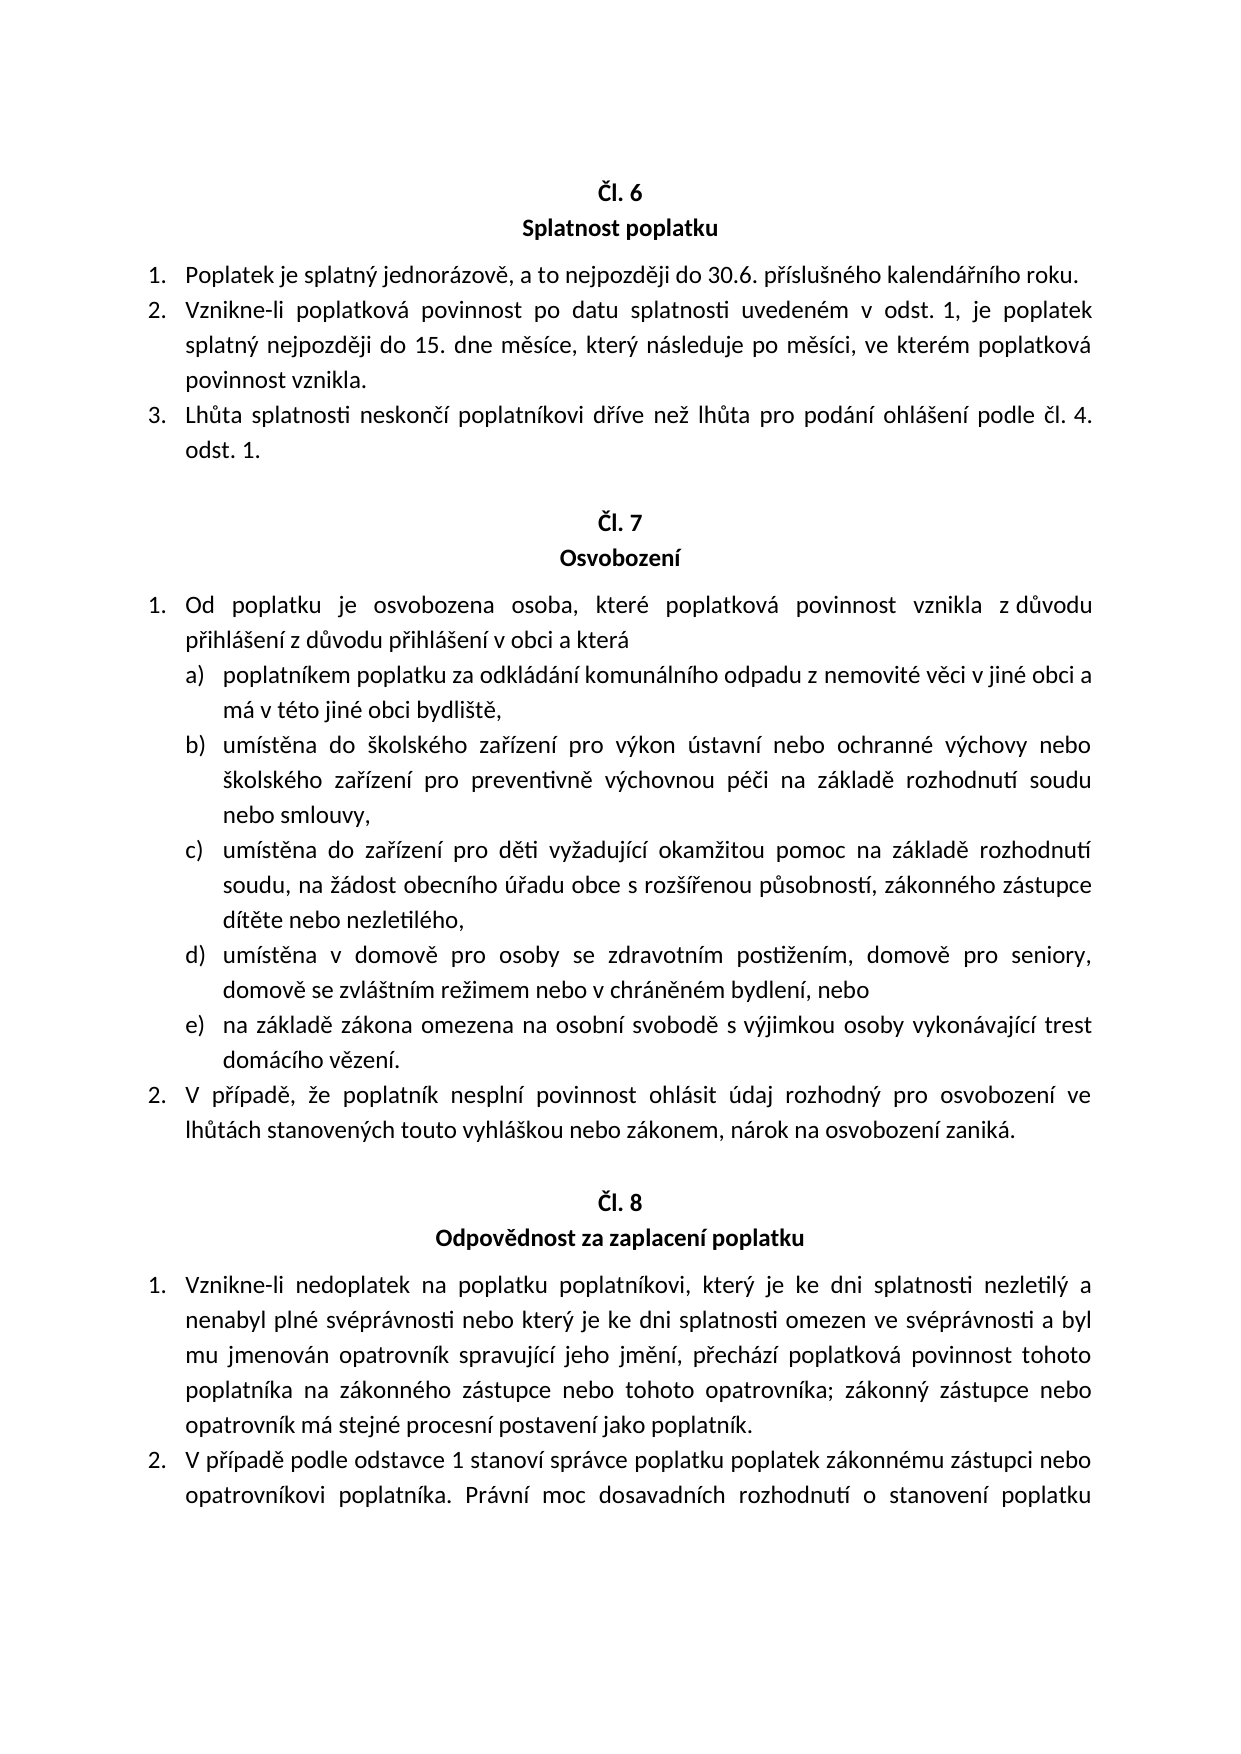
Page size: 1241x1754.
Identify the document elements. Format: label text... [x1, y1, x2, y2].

list na základě zákona omezena na osobní svobodě s výjimkou osoby vykonávající trest domácího vězení. [185, 1010, 1093, 1075]
text Odpovědnost za zaplacení poplatku [148, 1222, 1093, 1253]
text Splatnost poplatku [148, 212, 1093, 243]
list Od poplatku je osvobozena osoba, které poplatková povinnost vznikla z důvodu přihlášení z důvodu přihlášení v obci a která [148, 590, 1093, 655]
list Poplatek je splatný jednorázově, a to nejpozději do 30.6. příslušného kalendářního roku. [148, 260, 1093, 290]
list umístěna do zařízení pro děti vyžadující okamžitou pomoc na základě rozhodnutí soudu, na žádost obecního úřadu obce s rozšířenou působností, zákonného zástupce dítěte nebo nezletilého, [185, 835, 1093, 935]
list Vznikne-li poplatková povinnost po datu splatnosti uvedeném v odst. 1, je poplatek splatný nejpozději do 15. dne měsíce, který následuje po měsíci, ve kterém poplatková povinnost vznikla. [148, 295, 1093, 395]
list umístěna do školského zařízení pro výkon ústavní nebo ochranné výchovy nebo školského zařízení pro preventivně výchovnou péči na základě rozhodnutí soudu nebo smlouvy, [185, 730, 1093, 830]
text Čl. 6 [148, 177, 1093, 208]
text Čl. 7 [148, 507, 1093, 538]
list Vznikne-li nedoplatek na poplatku poplatníkovi, který je ke dni splatnosti nezletilý a nenabyl plné svéprávnosti nebo který je ke dni splatnosti omezen ve svéprávnosti a byl mu jmenován opatrovník spravující jeho jmění, přechází poplatková povinnost tohoto poplatníka na zákonného zástupce nebo tohoto opatrovníka; zákonný zástupce nebo opatrovník má stejné procesní postavení jako poplatník. [148, 1270, 1093, 1440]
text Osvobození [148, 542, 1093, 573]
list V případě podle odstavce 1 stanoví správce poplatku poplatek zákonnému zástupci nebo opatrovníkovi poplatníka. Právní moc dosavadních rozhodnutí o stanovení poplatku [148, 1445, 1093, 1510]
list umístěna v domově pro osoby se zdravotním postižením, domově pro seniory, domově se zvláštním režimem nebo v chráněném bydlení, nebo [185, 940, 1093, 1005]
list Lhůta splatnosti neskončí poplatníkovi dříve než lhůta pro podání ohlášení podle čl. 4. odst. 1. [148, 400, 1093, 465]
list V případě, že poplatník nesplní povinnost ohlásit údaj rozhodný pro osvobození ve lhůtách stanovených touto vyhláškou nebo zákonem, nárok na osvobození zaniká. [148, 1080, 1093, 1145]
text Čl. 8 [148, 1187, 1093, 1218]
list poplatníkem poplatku za odkládání komunálního odpadu z nemovité věci v jiné obci a má v této jiné obci bydliště, [185, 660, 1093, 725]
